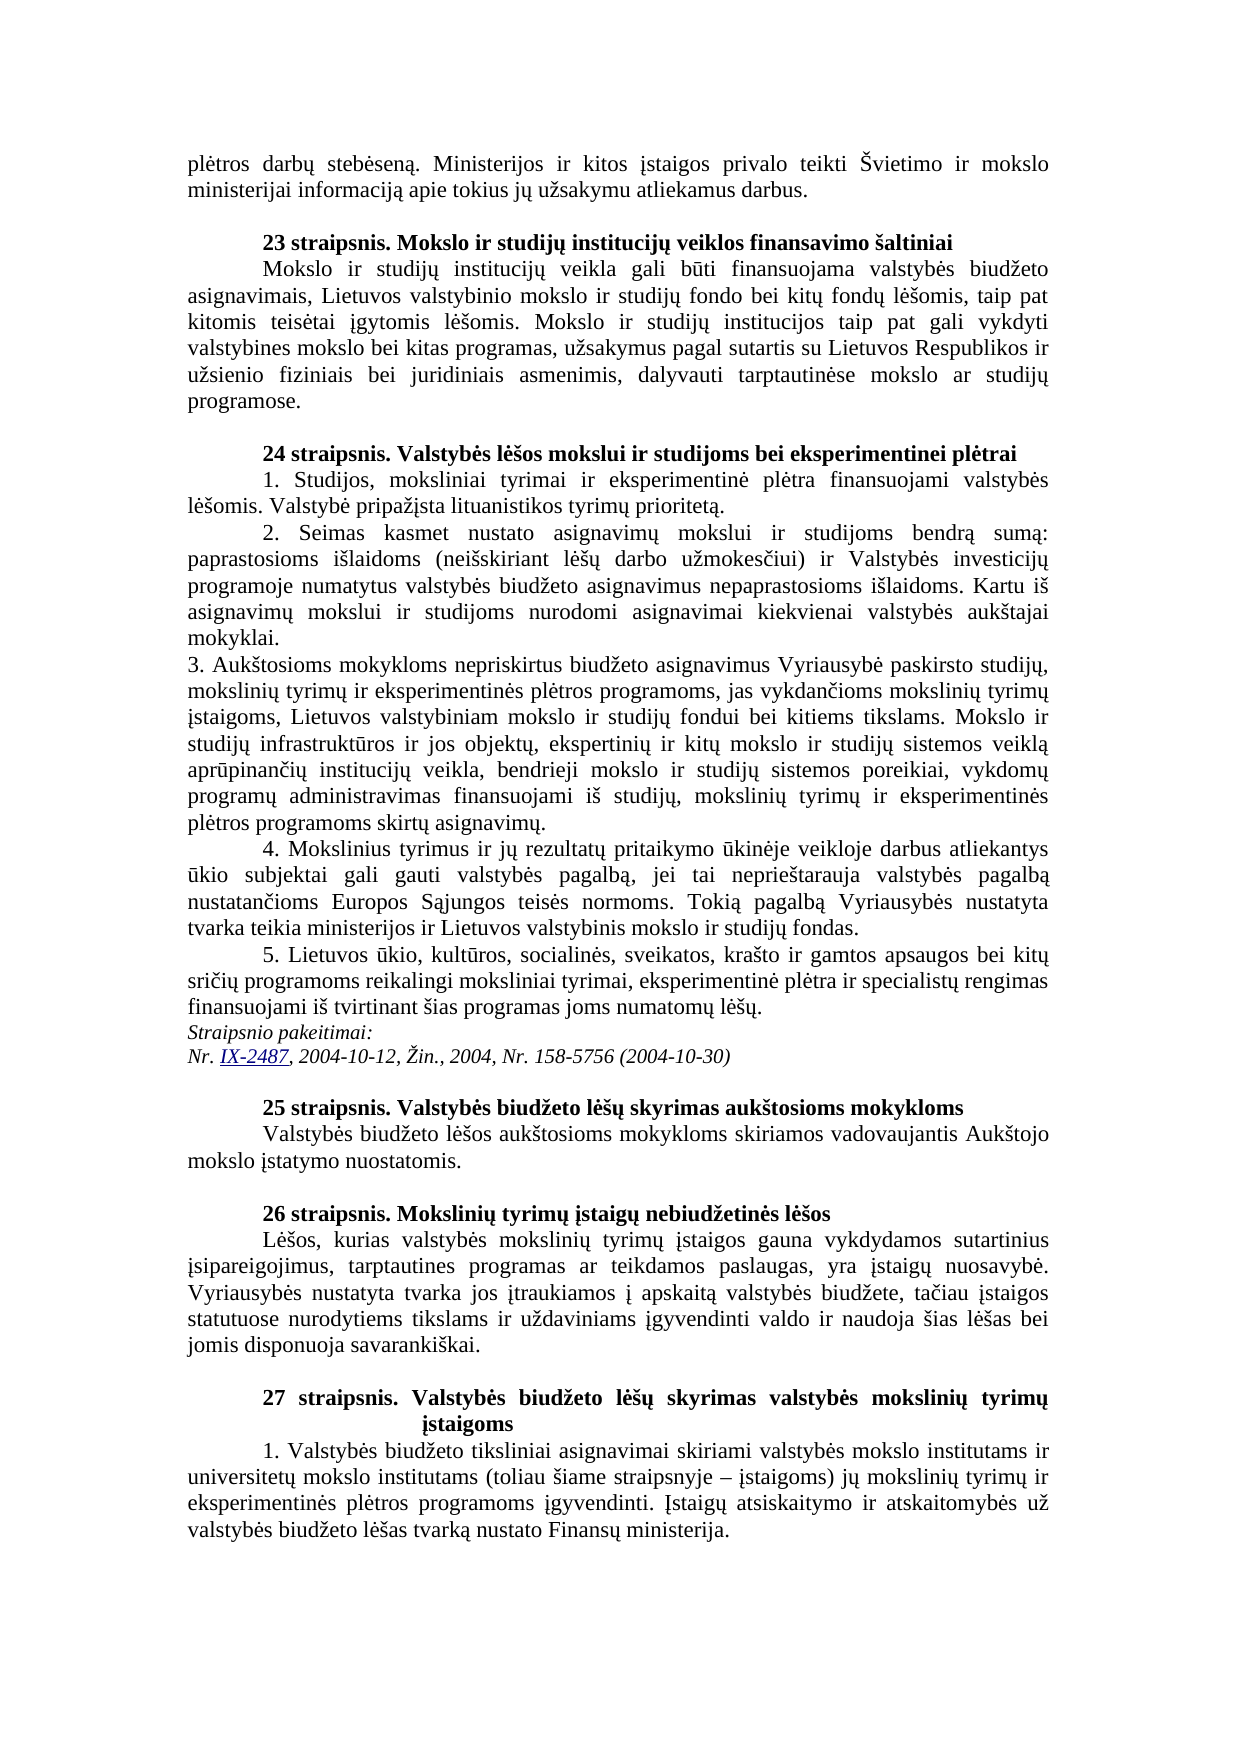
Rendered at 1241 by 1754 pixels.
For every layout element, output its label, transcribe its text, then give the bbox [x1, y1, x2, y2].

text 26 straipsnis. Mokslinių tyrimų įstaigų nebiudžetinės lėšos [187, 1199, 1050, 1226]
text Valstybės biudžeto lėšos aukštosioms mokykloms skiriamos vadovaujantis Aukštojo mokslo įstatymo nuostatomis. [187, 1121, 1050, 1173]
text 5. Lietuvos ūkio, kultūros, socialinės, sveikatos, krašto ir gamtos apsaugos bei kitų sričių programoms reikalingi moksliniai tyrimai, eksperimentinė plėtra ir specialistų rengimas finansuojami iš tvirtinant šias programas joms numatomų lėšų. [187, 941, 1050, 1020]
text 3. Aukštosioms mokykloms nepriskirtus biudžeto asignavimus Vyriausybė paskirsto studijų, mokslinių tyrimų ir eksperimentinės plėtros programoms, jas vykdančioms mokslinių tyrimų įstaigoms, Lietuvos valstybiniam mokslo ir studijų fondui bei kitiems tikslams. Mokslo ir studijų infrastruktūros ir jos objektų, ekspertinių ir kitų mokslo ir studijų sistemos veiklą aprūpinančių institucijų veikla, bendrieji mokslo ir studijų sistemos poreikiai, vykdomų programų administravimas finansuojami iš studijų, mokslinių tyrimų ir eksperimentinės plėtros programoms skirtų asignavimų. [187, 651, 1050, 835]
text Straipsnio pakeitimai: [187, 1020, 1050, 1044]
text 25 straipsnis. Valstybės biudžeto lėšų skyrimas aukštosioms mokykloms [187, 1094, 1050, 1121]
text 24 straipsnis. Valstybės lėšos mokslui ir studijoms bei eksperimentinei plėtrai [262, 440, 1050, 466]
text 4. Mokslinius tyrimus ir jų rezultatų pritaikymo ūkinėje veikloje darbus atliekantys ūkio subjektai gali gauti valstybės pagalbą, jei tai neprieštarauja valstybės pagalbą nustatančioms Europos Sąjungos teisės normoms. Tokią pagalbą Vyriausybės nustatyta tvarka teikia ministerijos ir Lietuvos valstybinis mokslo ir studijų fondas. [187, 835, 1050, 941]
text Mokslo ir studijų institucijų veikla gali būti finansuojama valstybės biudžeto asignavimais, Lietuvos valstybinio mokslo ir studijų fondo bei kitų fondų lėšomis, taip pat kitomis teisėtai įgytomis lėšomis. Mokslo ir studijų institucijos taip pat gali vykdyti valstybines mokslo bei kitas programas, užsakymus pagal sutartis su Lietuvos Respublikos ir užsienio fiziniais bei juridiniais asmenimis, dalyvauti tarptautinėse mokslo ar studijų programose. [187, 255, 1050, 413]
text Nr. IX-2487, 2004-10-12, Žin., 2004, Nr. 158-5756 (2004-10-30) [187, 1044, 1053, 1068]
text 2. Seimas kasmet nustato asignavimų mokslui ir studijoms bendrą sumą: paprastosioms išlaidoms (neišskiriant lėšų darbo užmokesčiui) ir Valstybės investicijų programoje numatytus valstybės biudžeto asignavimus nepaprastosioms išlaidoms. Kartu iš asignavimų mokslui ir studijoms nurodomi asignavimai kiekvienai valstybės aukštajai mokyklai. [187, 519, 1050, 651]
text 27 straipsnis. Valstybės biudžeto lėšų skyrimas valstybės mokslinių tyrimų įstaigoms [262, 1384, 1050, 1437]
text 1. Valstybės biudžeto tiksliniai asignavimai skiriami valstybės mokslo institutams ir universitetų mokslo institutams (toliau šiame straipsnyje – įstaigoms) jų mokslinių tyrimų ir eksperimentinės plėtros programoms įgyvendinti. Įstaigų atsiskaitymo ir atskaitomybės už valstybės biudžeto lėšas tvarką nustato Finansų ministerija. [187, 1437, 1050, 1542]
text Lėšos, kurias valstybės mokslinių tyrimų įstaigos gauna vykdydamos sutartinius įsipareigojimus, tarptautines programas ar teikdamos paslaugas, yra įstaigų nuosavybė. Vyriausybės nustatyta tvarka jos įtraukiamos į apskaitą valstybės biudžete, tačiau įstaigos statutuose nurodytiems tikslams ir uždaviniams įgyvendinti valdo ir naudoja šias lėšas bei jomis disponuoja savarankiškai. [187, 1226, 1050, 1358]
text 23 straipsnis. Mokslo ir studijų institucijų veiklos finansavimo šaltiniai [187, 229, 1050, 255]
text 1. Studijos, moksliniai tyrimai ir eksperimentinė plėtra finansuojami valstybės lėšomis. Valstybė pripažįsta lituanistikos tyrimų prioritetą. [187, 466, 1050, 519]
text plėtros darbų stebėseną. Ministerijos ir kitos įstaigos privalo teikti Švietimo ir mokslo ministerijai informaciją apie tokius jų užsakymu atliekamus darbus. [187, 150, 1050, 203]
